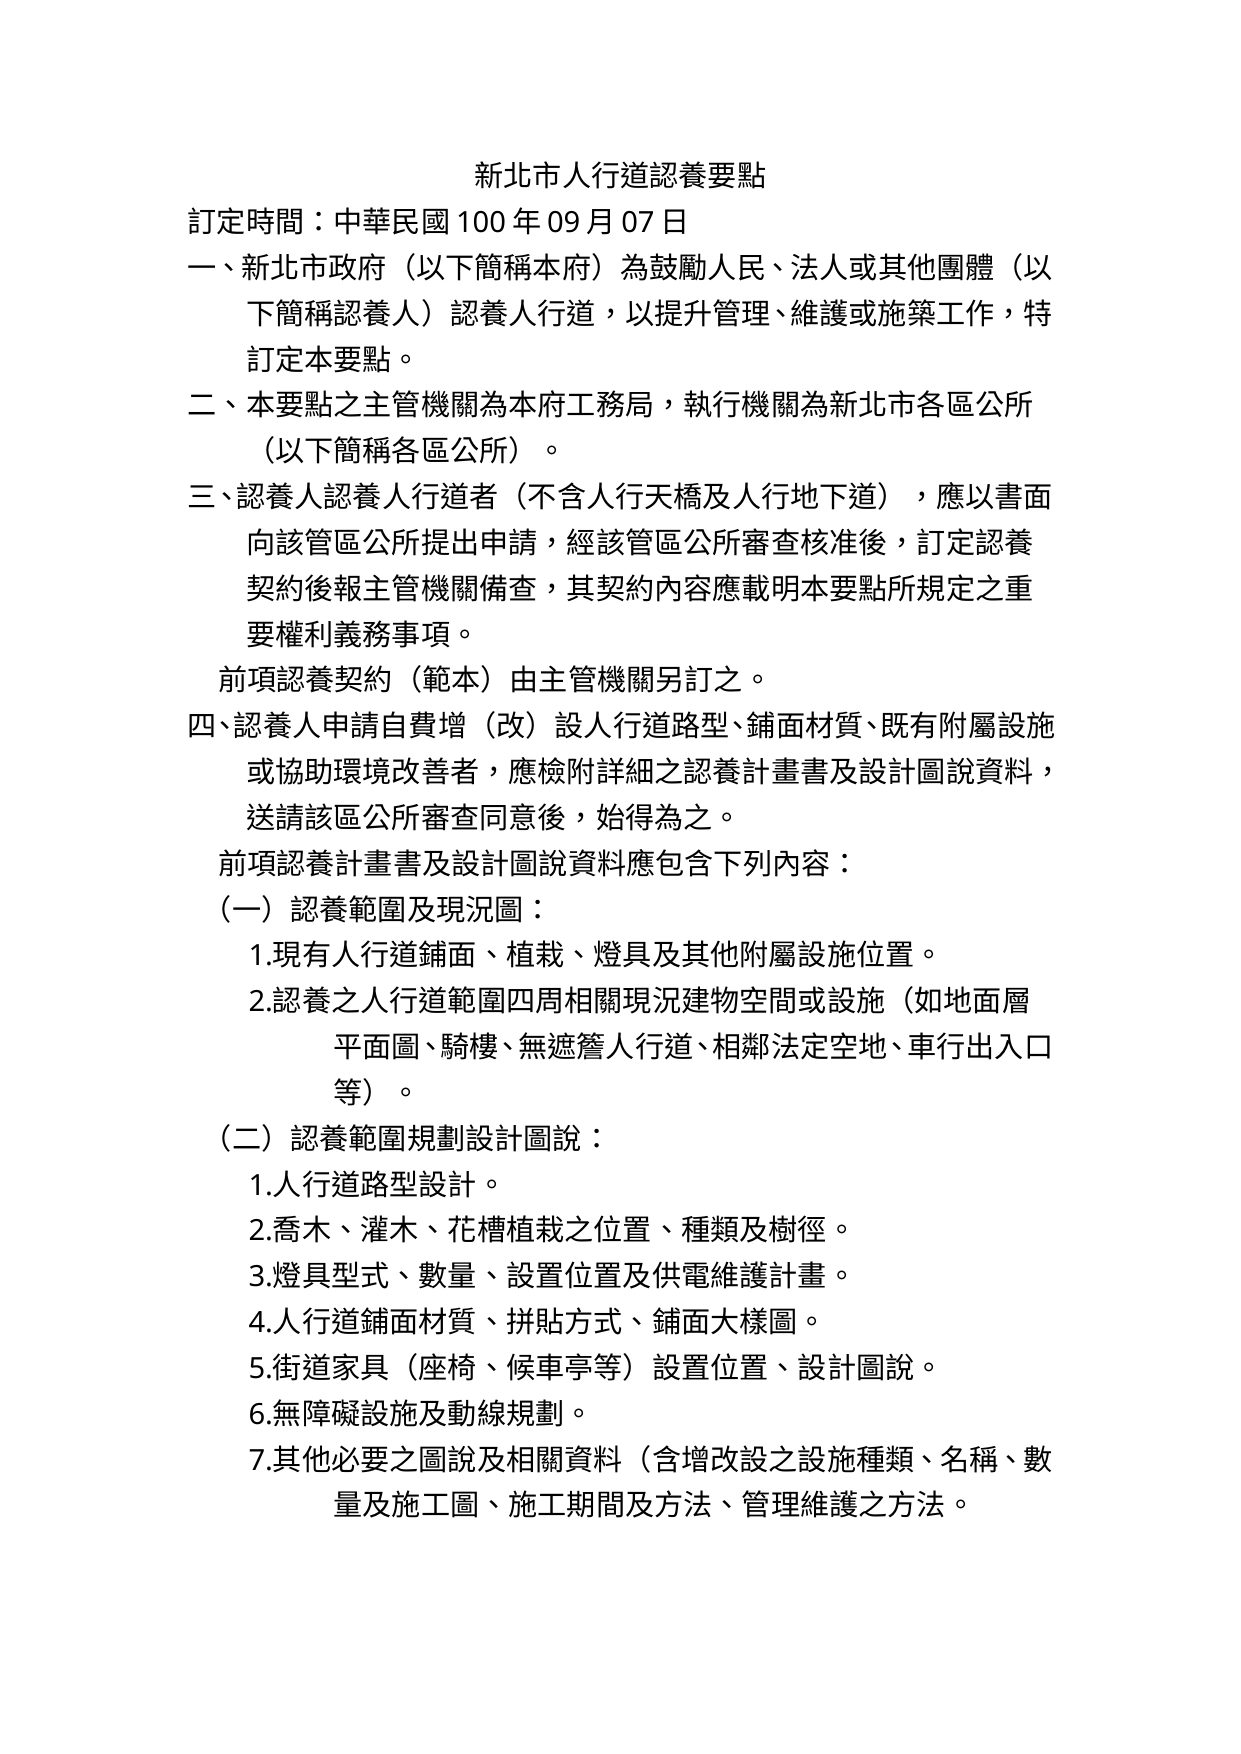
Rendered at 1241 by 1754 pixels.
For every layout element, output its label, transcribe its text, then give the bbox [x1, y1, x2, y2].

text （一）認養範圍及現況圖： [187, 883, 1053, 929]
text 二、本要點之主管機關為本府工務局，執行機關為新北市各區公所（以下簡稱各區公所）。 [187, 379, 1053, 471]
text 三、認養人認養人行道者（不含人行天橋及人行地下道），應以書面向該管區公所提出申請，經該管區公所審查核准後，訂定認養契約後報主管機關備查，其契約內容應載明本要點所規定之重要權利義務事項。 [187, 471, 1053, 654]
text （二）認養範圍規劃設計圖說： [187, 1112, 1053, 1158]
text 4.人行道鋪面材質、拼貼方式、鋪面大樣圖。 [187, 1296, 1053, 1342]
text 2.喬木、灌木、花槽植栽之位置、種類及樹徑。 [187, 1204, 1053, 1250]
text 訂定時間：中華民國100年09月07日 [187, 196, 1053, 242]
text 前項認養契約（範本）由主管機關另訂之。 [187, 654, 1053, 700]
text 1.現有人行道鋪面、植栽、燈具及其他附屬設施位置。 [187, 929, 1053, 975]
text 6.無障礙設施及動線規劃。 [187, 1387, 1053, 1433]
text 2.認養之人行道範圍四周相關現況建物空間或設施（如地面層平面圖、騎樓、無遮簷人行道、相鄰法定空地、車行出入口等）。 [187, 975, 1053, 1112]
text 3.燈具型式、數量、設置位置及供電維護計畫。 [187, 1250, 1053, 1296]
text 5.街道家具（座椅、候車亭等）設置位置、設計圖說。 [187, 1342, 1053, 1387]
text 四、認養人申請自費增（改）設人行道路型、鋪面材質、既有附屬設施、或協助環境改善者，應檢附詳細之認養計畫書及設計圖說資料，送請該區公所審查同意後，始得為之。 [187, 700, 1053, 837]
text 前項認養計畫書及設計圖說資料應包含下列內容： [187, 837, 1053, 883]
text 一、新北市政府（以下簡稱本府）為鼓勵人民、法人或其他團體（以下簡稱認養人）認養人行道，以提升管理、維護或施築工作，特訂定本要點。 [187, 242, 1053, 379]
text 1.人行道路型設計。 [187, 1158, 1053, 1204]
text 新北市人行道認養要點 [187, 150, 1053, 196]
text 7.其他必要之圖說及相關資料（含增改設之設施種類、名稱、數量及施工圖、施工期間及方法、管理維護之方法。 [187, 1433, 1053, 1525]
